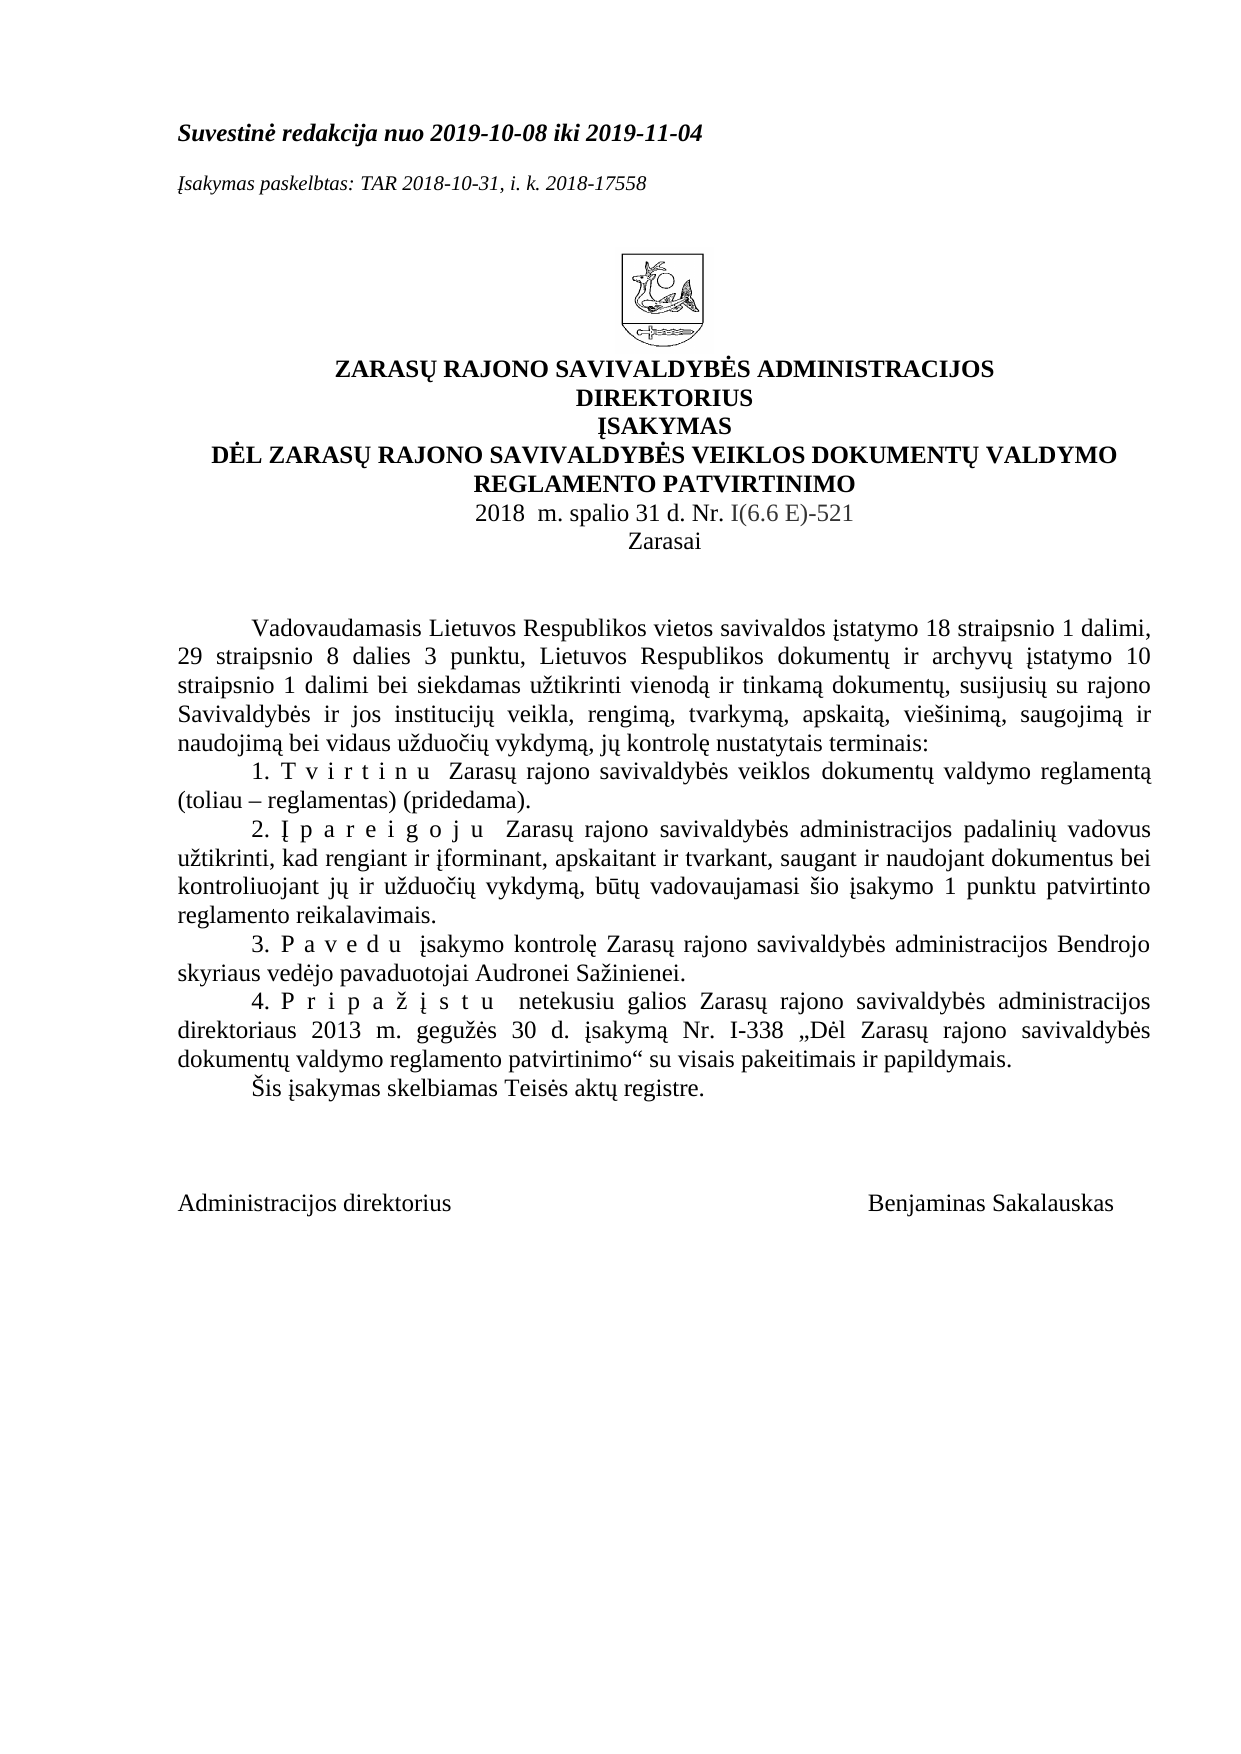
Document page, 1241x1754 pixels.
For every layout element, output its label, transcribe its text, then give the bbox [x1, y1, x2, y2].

text Įsakymas paskelbtas: TAR 2018-10-31, i. k. 2018-17558 [177, 171, 1152, 195]
text DĖL ZARASŲ RAJONO SAVIVALDYBĖS VEIKLOS DOKUMENTŲ VALDYMO REGLAMENTO PATVIRTINIMO [177, 440, 1152, 498]
text Šis įsakymas skelbiamas Teisės aktų registre. [177, 1073, 1152, 1101]
text 2018 m. spalio 31 d. Nr. I(6.6 E)-521 [177, 498, 1152, 526]
text Administracijos direktorius Benjaminas Sakalauskas [177, 1188, 1152, 1216]
text 4. P r i p a ž į s t u netekusiu galios Zarasų rajono savivaldybės administracijos direktoriaus 2013 m. gegužės 30 d. įsakymą Nr. I-338 „Dėl Zarasų rajono savivaldybės dokumentų valdymo reglamento patvirtinimo“ su visais pakeitimais ir papildymais. [177, 986, 1152, 1073]
text DIREKTORIUS [177, 383, 1152, 411]
text Suvestinė redakcija nuo 2019-10-08 iki 2019-11-04 [177, 118, 1152, 147]
text 2. Į p a r e i g o j u Zarasų rajono savivaldybės administracijos padalinių vadovus užtikrinti, kad rengiant ir įforminant, apskaitant ir tvarkant, saugant ir naudojant dokumentus bei kontroliuojant jų ir užduočių vykdymą, būtų vadovaujamasi šio įsakymo 1 punktu patvirtinto reglamento reikalavimais. [177, 814, 1152, 929]
text 3. P a v e d u įsakymo kontrolę Zarasų rajono savivaldybės administracijos Bendrojo skyriaus vedėjo pavaduotojai Audronei Sažinienei. [177, 929, 1152, 986]
text Zarasai [177, 526, 1152, 555]
text Vadovaudamasis Lietuvos Respublikos vietos savivaldos įstatymo 18 straipsnio 1 dalimi, 29 straipsnio 8 dalies 3 punktu, Lietuvos Respublikos dokumentų ir archyvų įstatymo 10 straipsnio 1 dalimi bei siekdamas užtikrinti vienodą ir tinkamą dokumentų, susijusių su rajono Savivaldybės ir jos institucijų veikla, rengimą, tvarkymą, apskaitą, viešinimą, saugojimą ir naudojimą bei vidaus užduočių vykdymą, jų kontrolę nustatytais terminais: [177, 613, 1152, 756]
text ZARASŲ RAJONO SAVIVALDYBĖs ADMINISTRACIJOS [177, 354, 1152, 383]
text ĮSAKYMAS [177, 411, 1152, 440]
text 1. T v i r t i n u Zarasų rajono savivaldybės veiklos dokumentų valdymo reglamentą (toliau – reglamentas) (pridedama). [177, 756, 1152, 814]
